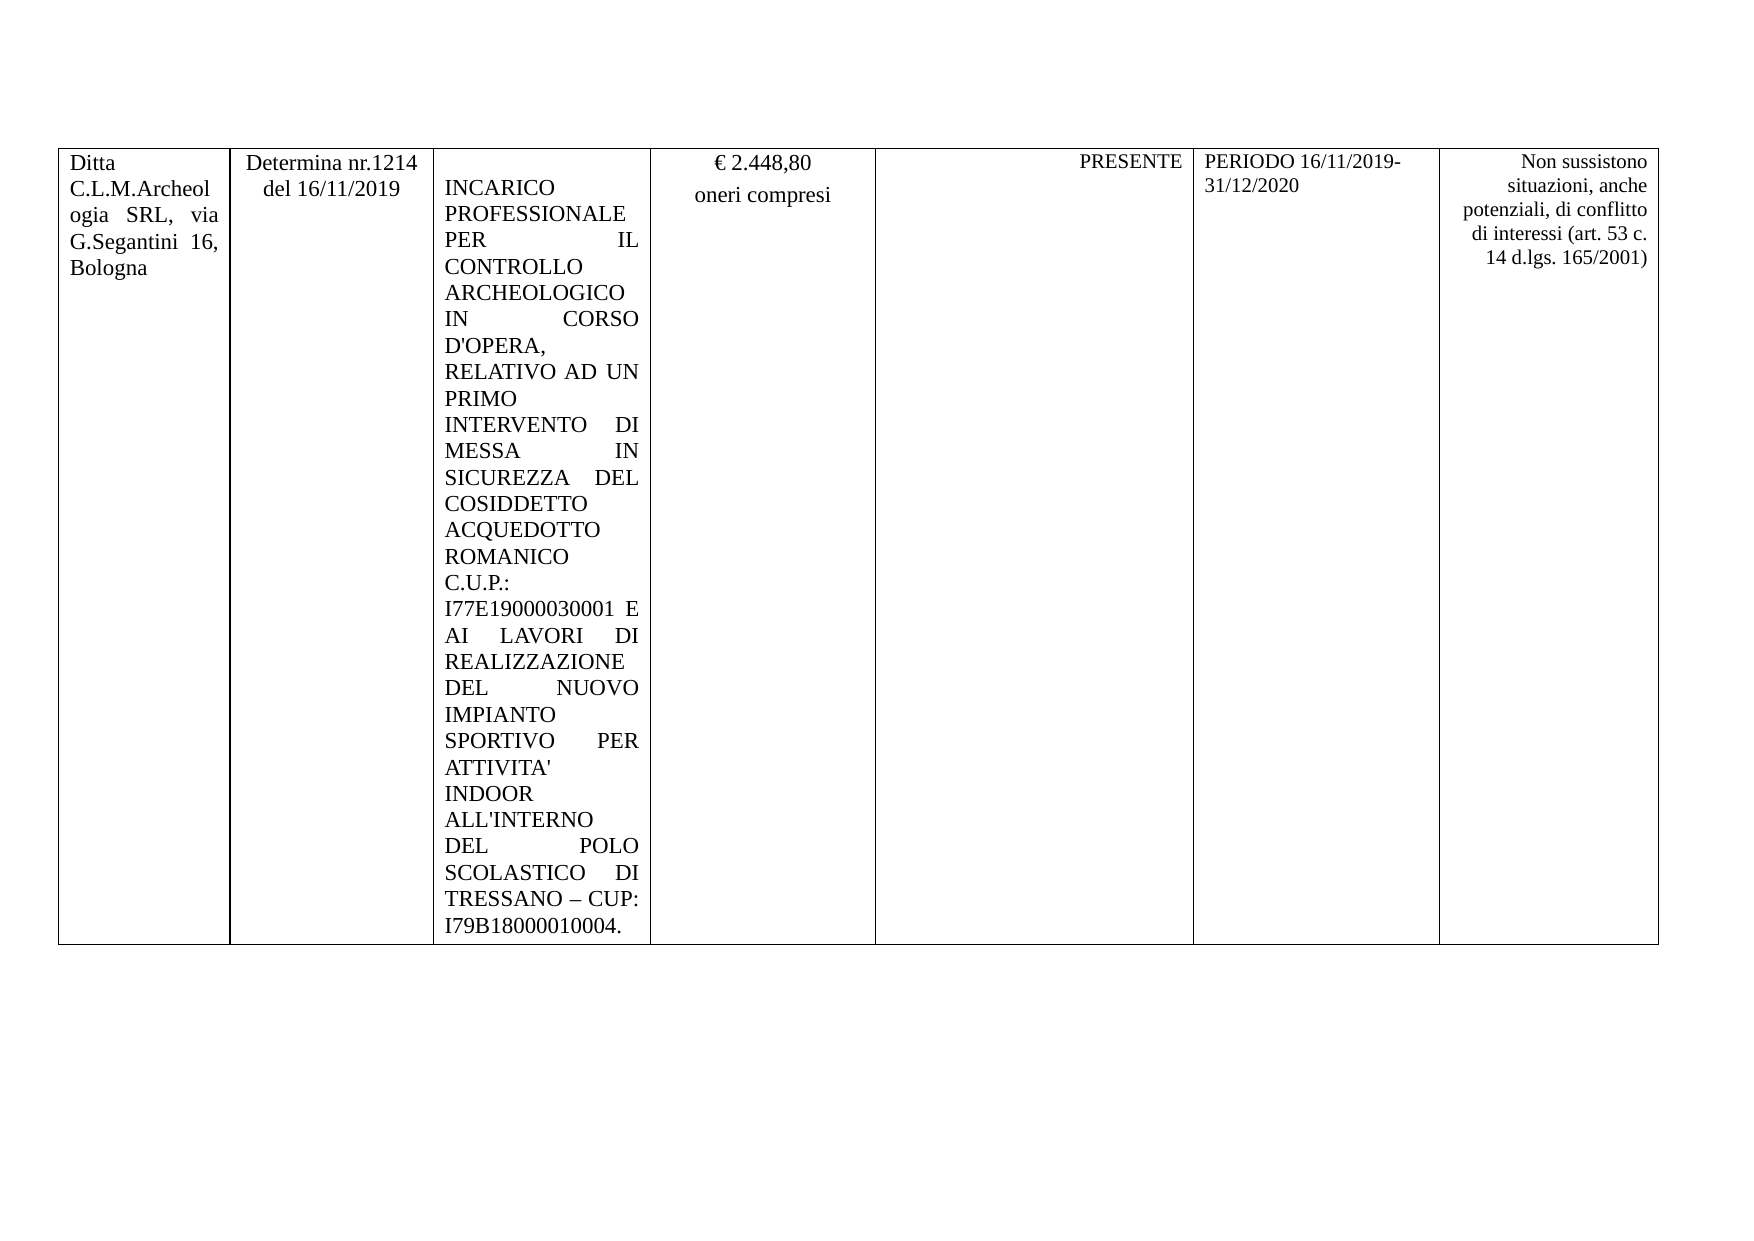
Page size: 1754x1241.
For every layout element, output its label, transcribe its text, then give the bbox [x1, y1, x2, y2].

table_cell PRESENTE [876, 149, 1193, 944]
table_cell Ditta C.L.M.Archeologia SRL, via G.Segantini 16, Bologna [59, 149, 229, 944]
table_cell PERIODO 16/11/2019-31/12/2020 [1194, 149, 1439, 944]
table_cell € 2.448,80 oneri compresi [651, 149, 875, 944]
table_cell iNCARICO PROFESSIONALE PER IL CONTROLLO ARCHEOLOGICO IN CORSO D'OPERA, RELATIVO AD UN PRIMO INTERVENTO DI MESSA IN SICUREZZA DEL COSIDDETTO ACQUEDOTTO ROMANICO C.U.P.: I77E19000030001 E AI LAVORI DI REALIZZAZIONE DEL NUOVO IMPIANTO SPORTIVO PER ATTIVITA' INDOOR ALL'INTERNO DEL POLO SCOLASTICO DI TRESSANO – CUP: I79B18000010004. [434, 149, 650, 944]
table_cell Non sussistono situazioni, anche potenziali, di conflitto di interessi (art. 53 c. 14 d.lgs. 165/2001) [1440, 149, 1658, 944]
table_cell Determina nr.1214 del 16/11/2019 [231, 149, 433, 944]
